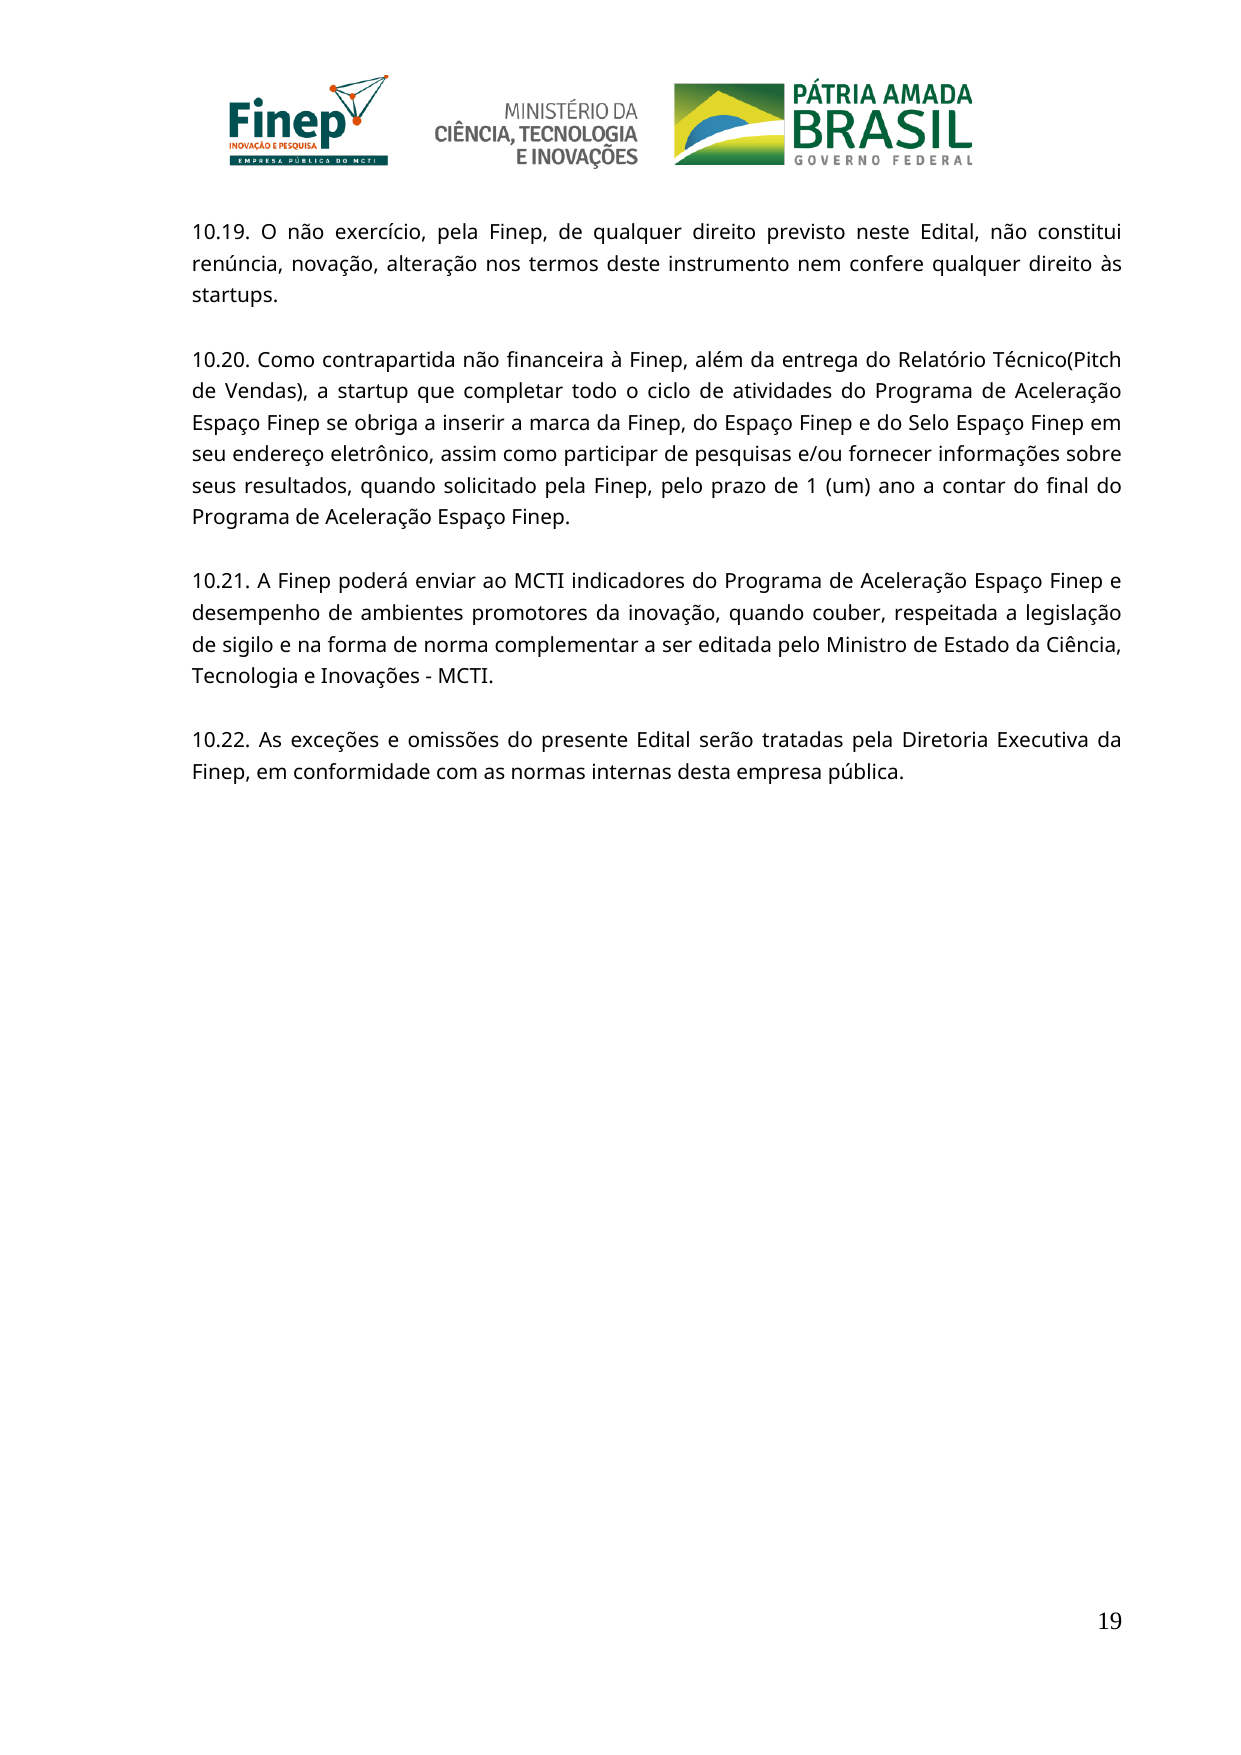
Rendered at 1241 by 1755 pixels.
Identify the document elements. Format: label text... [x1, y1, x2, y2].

text 10.19. O não exercício, pela Finep, de qualquer direito previsto neste Edital, não constitui renúncia, novação, alteração nos termos deste instrumento nem confere qualquer direito às startups. [192, 217, 1123, 309]
text 10.20. Como contrapartida não financeira à Finep, além da entrega do Relatório Técnico(Pitch de Vendas), a startup que completar todo o ciclo de atividades do Programa de Aceleração Espaço Finep se obriga a inserir a marca da Finep, do Espaço Finep e do Selo Espaço Finep em seu endereço eletrônico, assim como participar de pesquisas e/ou fornecer informações sobre seus resultados, quando solicitado pela Finep, pelo prazo de 1 (um) ano a contar do final do Programa de Aceleração Espaço Finep. [192, 345, 1123, 531]
text 10.22. As exceções e omissões do presente Edital serão tratadas pela Diretoria Executiva da Finep, em conformidade com as normas internas desta empresa pública. [192, 725, 1123, 785]
text 10.21. A Finep poderá enviar ao MCTI indicadores do Programa de Aceleração Espaço Finep e desempenho de ambientes promotores da inovação, quando couber, respeitada a legislação de sigilo e na forma de norma complementar a ser editada pelo Ministro de Estado da Ciência, Tecnologia e Inovações - MCTI. [192, 567, 1123, 690]
